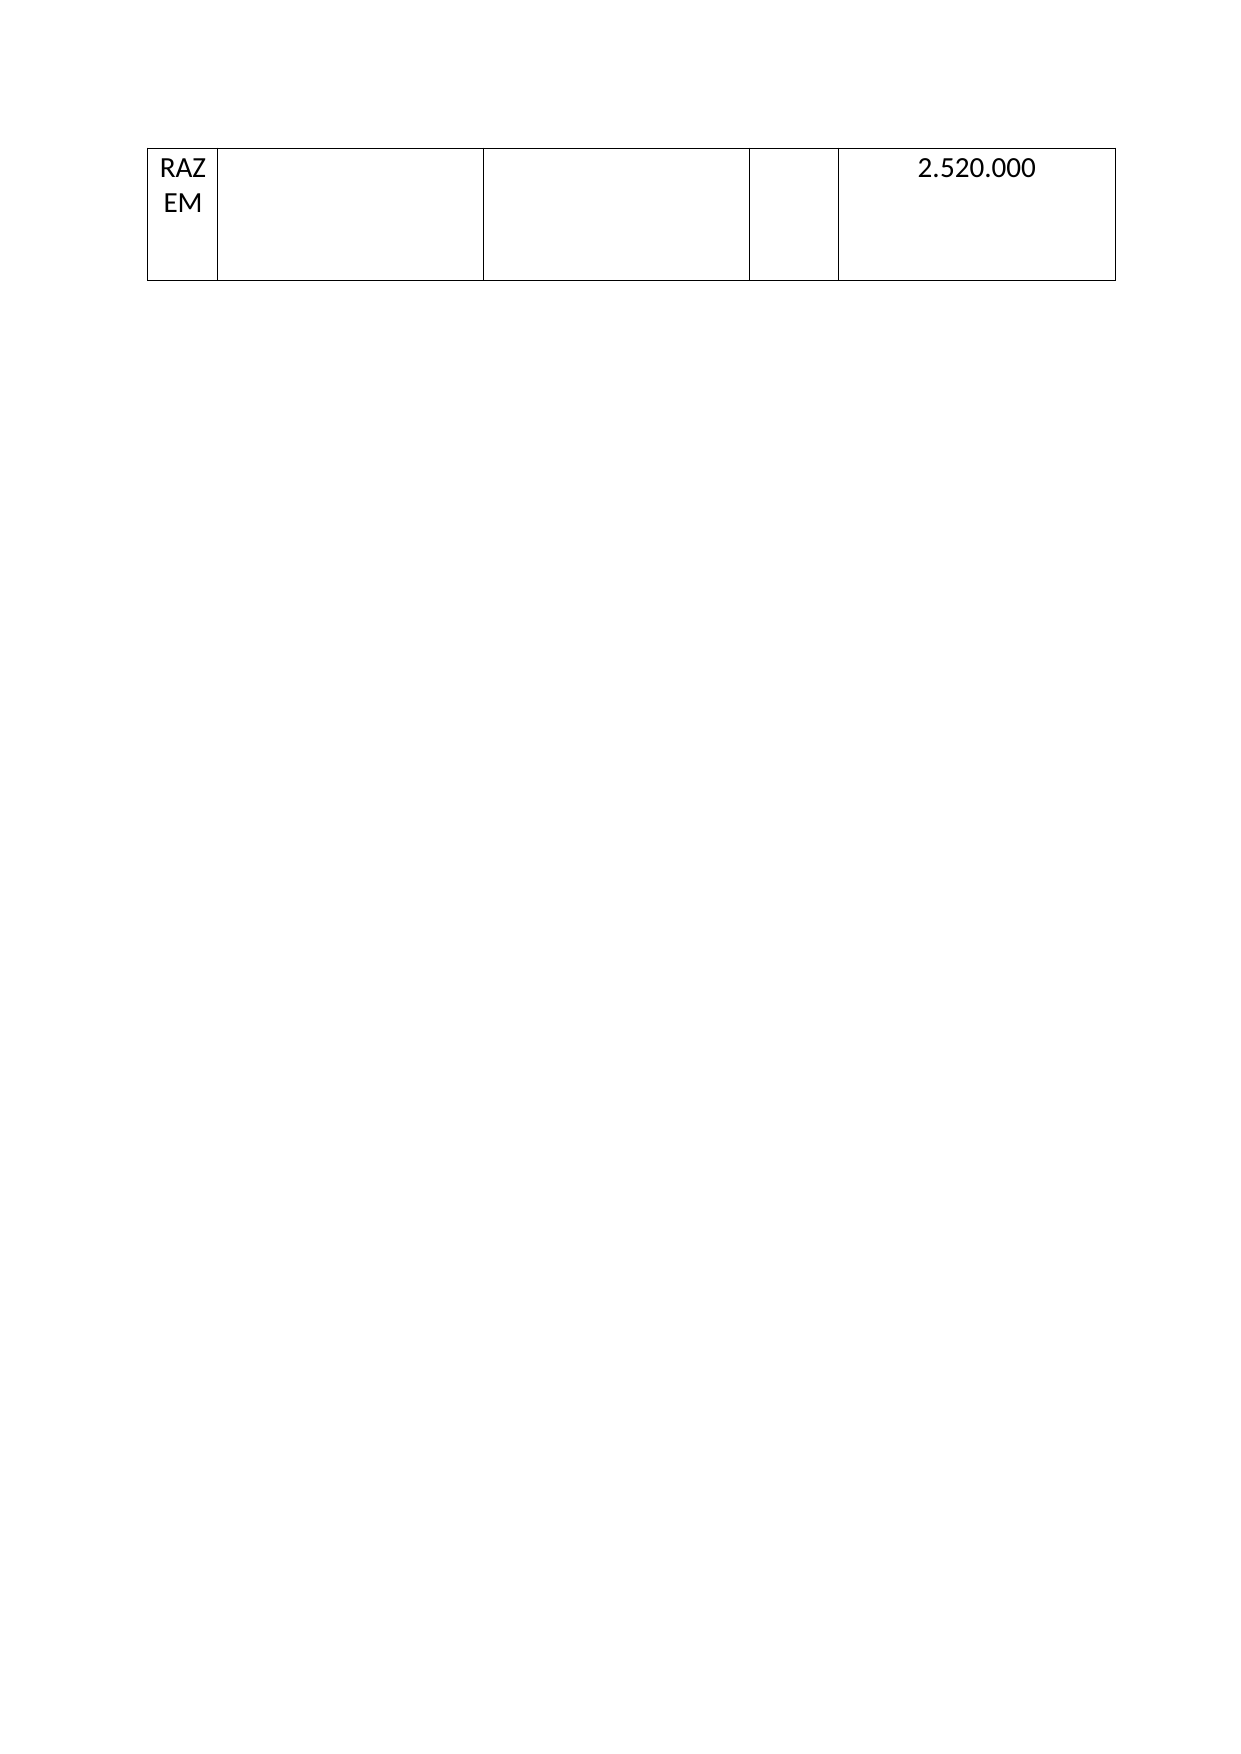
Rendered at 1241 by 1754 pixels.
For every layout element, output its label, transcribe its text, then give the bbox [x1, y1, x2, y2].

table_cell 2.520.000 [839, 149, 1115, 279]
table_cell [218, 149, 483, 279]
table_cell [484, 149, 749, 279]
table_cell RAZEM [148, 149, 217, 279]
table_cell [750, 149, 838, 279]
